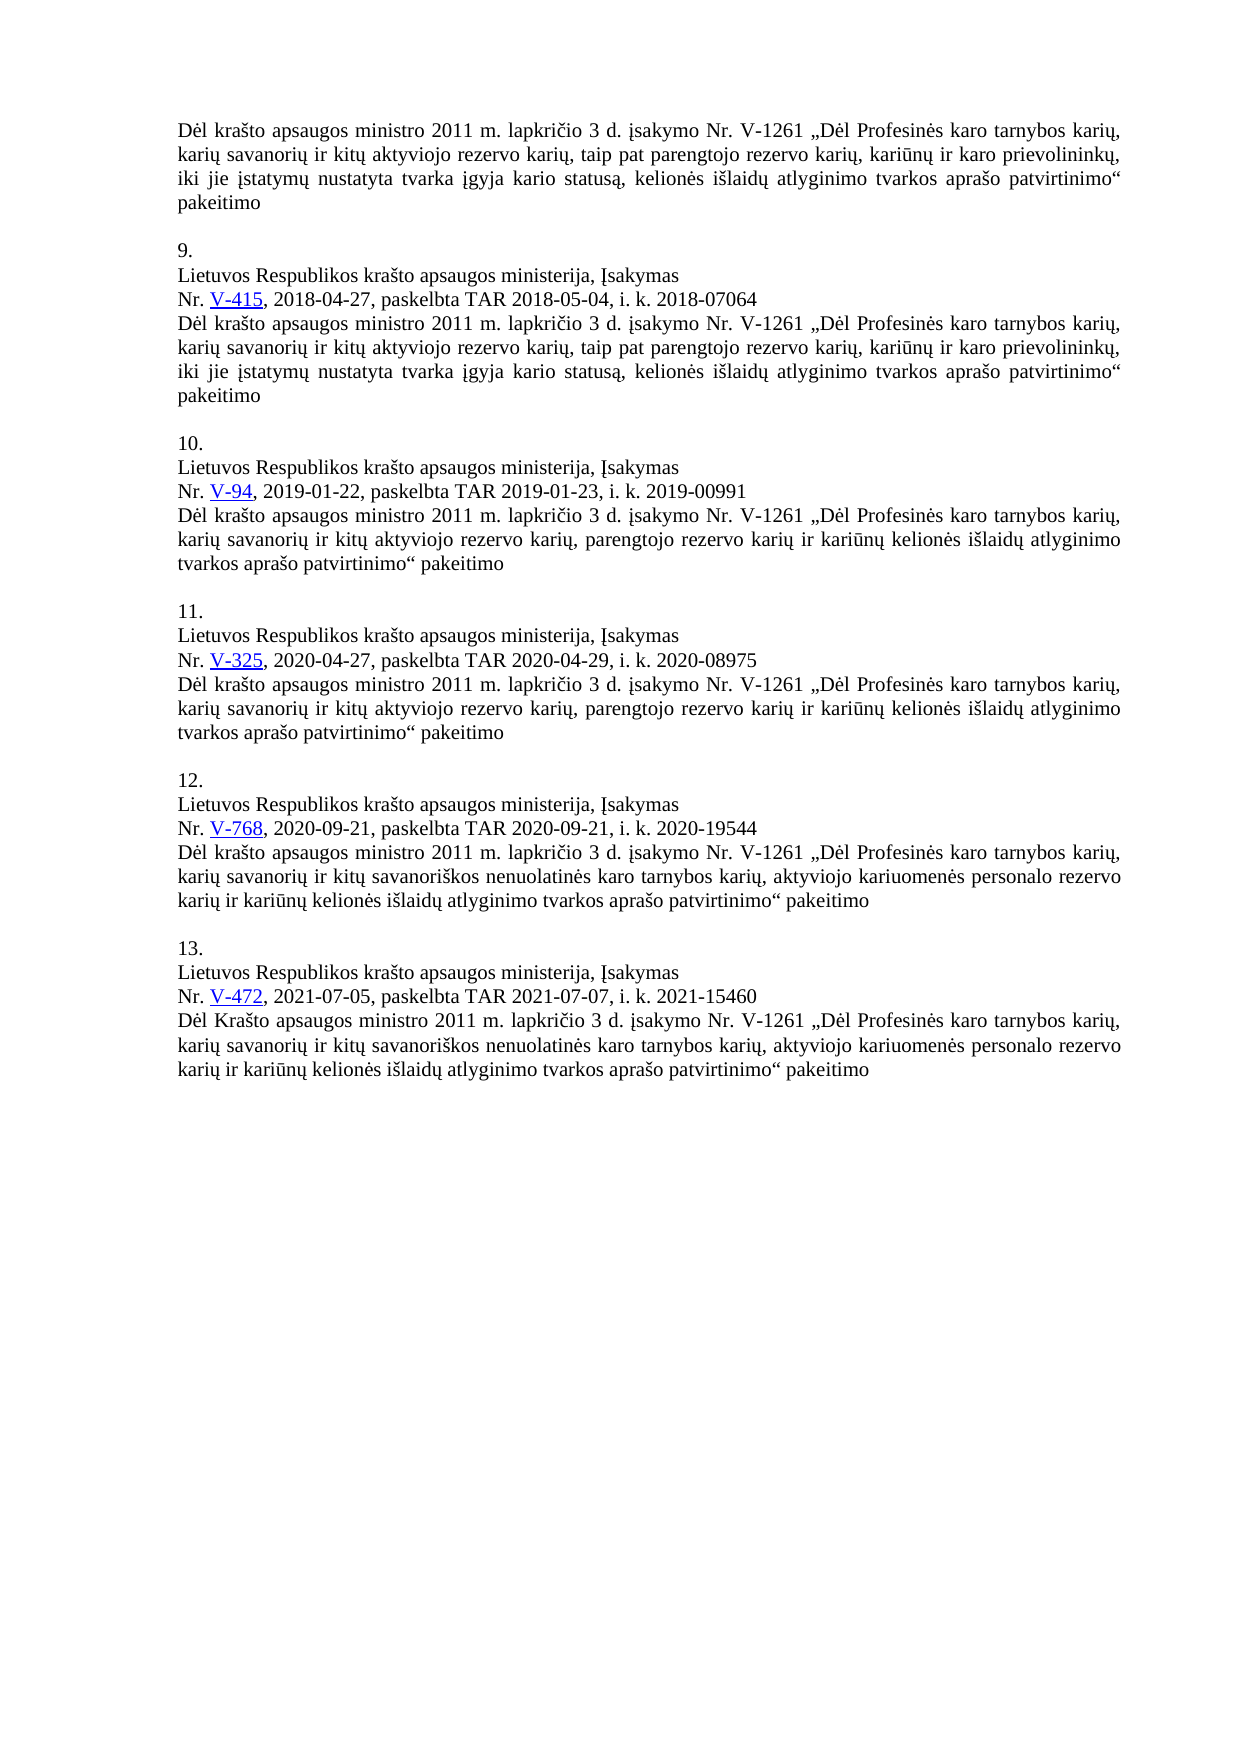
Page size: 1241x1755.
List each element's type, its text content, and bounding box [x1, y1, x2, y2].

text Lietuvos Respublikos krašto apsaugos ministerija, Įsakymas [177, 960, 1122, 984]
text Lietuvos Respublikos krašto apsaugos ministerija, Įsakymas [177, 455, 1122, 479]
text 12. [177, 768, 1122, 792]
text Nr. V-325, 2020-04-27, paskelbta TAR 2020-04-29, i. k. 2020-08975 [177, 647, 1122, 672]
text Nr. V-768, 2020-09-21, paskelbta TAR 2020-09-21, i. k. 2020-19544 [177, 816, 1122, 840]
text 10. [177, 431, 1122, 455]
text Nr. V-415, 2018-04-27, paskelbta TAR 2018-05-04, i. k. 2018-07064 [177, 287, 1122, 311]
text Dėl krašto apsaugos ministro 2011 m. lapkričio 3 d. įsakymo Nr. V-1261 „Dėl Profesinės karo tarnybos karių, karių savanorių ir kitų aktyviojo rezervo karių, parengtojo rezervo karių ir kariūnų kelionės išlaidų atlyginimo tvarkos aprašo patvirtinimo“ pakeitimo [177, 672, 1122, 744]
text Dėl krašto apsaugos ministro 2011 m. lapkričio 3 d. įsakymo Nr. V-1261 „Dėl Profesinės karo tarnybos karių, karių savanorių ir kitų savanoriškos nenuolatinės karo tarnybos karių, aktyviojo kariuomenės personalo rezervo karių ir kariūnų kelionės išlaidų atlyginimo tvarkos aprašo patvirtinimo“ pakeitimo [177, 840, 1122, 912]
text Nr. V-472, 2021-07-05, paskelbta TAR 2021-07-07, i. k. 2021-15460 [177, 984, 1122, 1008]
text Nr. V-94, 2019-01-22, paskelbta TAR 2019-01-23, i. k. 2019-00991 [177, 479, 1122, 503]
text 11. [177, 599, 1122, 623]
text Dėl krašto apsaugos ministro 2011 m. lapkričio 3 d. įsakymo Nr. V-1261 „Dėl Profesinės karo tarnybos karių, karių savanorių ir kitų aktyviojo rezervo karių, taip pat parengtojo rezervo karių, kariūnų ir karo prievolininkų, iki jie įstatymų nustatyta tvarka įgyja kario statusą, kelionės išlaidų atlyginimo tvarkos aprašo patvirtinimo“ pakeitimo [177, 118, 1122, 214]
text Lietuvos Respublikos krašto apsaugos ministerija, Įsakymas [177, 623, 1122, 647]
text Dėl Krašto apsaugos ministro 2011 m. lapkričio 3 d. įsakymo Nr. V-1261 „Dėl Profesinės karo tarnybos karių, karių savanorių ir kitų savanoriškos nenuolatinės karo tarnybos karių, aktyviojo kariuomenės personalo rezervo karių ir kariūnų kelionės išlaidų atlyginimo tvarkos aprašo patvirtinimo“ pakeitimo [177, 1008, 1122, 1081]
text Lietuvos Respublikos krašto apsaugos ministerija, Įsakymas [177, 792, 1122, 816]
text Lietuvos Respublikos krašto apsaugos ministerija, Įsakymas [177, 262, 1122, 287]
text 9. [177, 238, 1122, 262]
text Dėl krašto apsaugos ministro 2011 m. lapkričio 3 d. įsakymo Nr. V-1261 „Dėl Profesinės karo tarnybos karių, karių savanorių ir kitų aktyviojo rezervo karių, parengtojo rezervo karių ir kariūnų kelionės išlaidų atlyginimo tvarkos aprašo patvirtinimo“ pakeitimo [177, 503, 1122, 575]
text 13. [177, 936, 1122, 960]
text Dėl krašto apsaugos ministro 2011 m. lapkričio 3 d. įsakymo Nr. V-1261 „Dėl Profesinės karo tarnybos karių, karių savanorių ir kitų aktyviojo rezervo karių, taip pat parengtojo rezervo karių, kariūnų ir karo prievolininkų, iki jie įstatymų nustatyta tvarka įgyja kario statusą, kelionės išlaidų atlyginimo tvarkos aprašo patvirtinimo“ pakeitimo [177, 311, 1122, 407]
